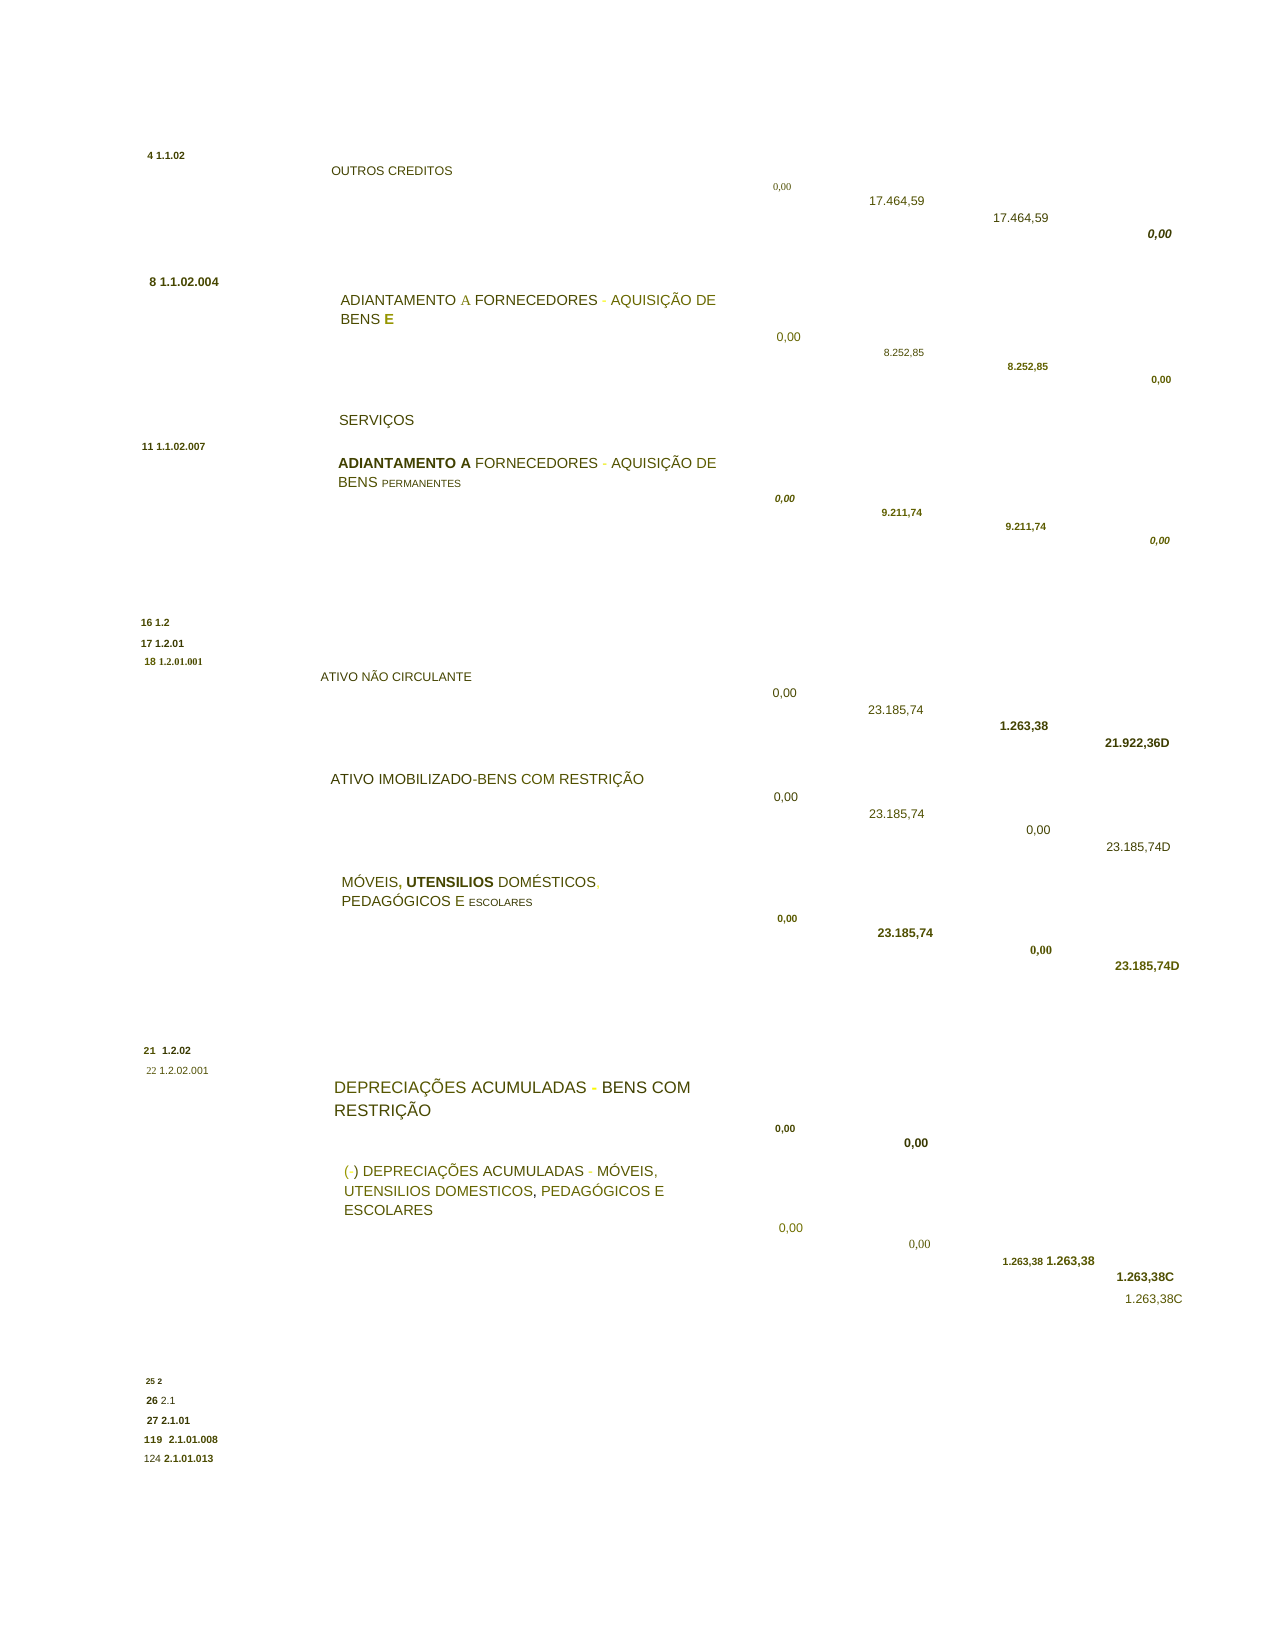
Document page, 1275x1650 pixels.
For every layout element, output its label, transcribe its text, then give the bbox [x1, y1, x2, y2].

text 0,00 [776, 330, 872, 344]
text 23.185,74 [868, 702, 999, 717]
text 0,00 [908, 1237, 1003, 1252]
text 17.464,59 [869, 194, 1000, 208]
text ADIANTAMENTO A FORNECEDORES - AQUISIÇÃO DE BENS E [340, 291, 729, 327]
text 0,00 [775, 1122, 873, 1134]
text ATIVO IMOBILIZADO-BENS COM RESTRIÇÃO [330, 771, 672, 787]
text 0,00 [778, 1221, 874, 1235]
text 23.185,74D [1106, 839, 1244, 854]
text OUTROS CREDITOS [331, 164, 516, 178]
text 25 2 [146, 1376, 247, 1387]
text 21.922,36D [1105, 735, 1243, 749]
text 0,00 [1147, 227, 1245, 241]
text 9.211,74 [881, 507, 998, 519]
text 21 1.2.02 [143, 1044, 274, 1057]
text ADIANTAMENTO A FORNECEDORES - AQUISIÇÃO DE BENS PERMANENTES [338, 454, 718, 491]
text 8.252,85 [883, 346, 999, 358]
text 23.185,74 [877, 926, 1001, 940]
text 22 1.2.02.001 [146, 1064, 293, 1077]
text 8 1.1.02.004 [149, 275, 290, 289]
text 0,00 [773, 790, 871, 804]
text 23.185,74 [869, 806, 999, 821]
text 0,00 [1149, 534, 1244, 546]
text 17.464,59 [993, 210, 1123, 225]
text 23.185,74D [1115, 959, 1245, 973]
text 27 2.1.01 [147, 1414, 277, 1426]
text 1.263,38C [1116, 1270, 1246, 1284]
text 0,00 [1151, 374, 1245, 386]
text SERVIÇOS [339, 412, 466, 429]
text 9.211,74 [1005, 521, 1122, 533]
text 4 1.1.02 [147, 150, 272, 162]
text (-) DEPRECIAÇÕES ACUMULADAS - MÓVEIS, UTENSILIOS DOMESTICOS, PEDAGÓGICOS E ESCOLARES [344, 1163, 713, 1218]
text 18 1.2.01.001 [144, 656, 290, 668]
text 0,00 [1026, 823, 1123, 837]
text 1.263,38 [999, 719, 1122, 733]
text 16 1.2 [141, 617, 253, 629]
text 119 2.1.01.008 [143, 1433, 296, 1446]
text 124 2.1.01.013 [143, 1452, 297, 1464]
text 0,00 [777, 912, 872, 924]
text 1.263,38 1.263,38 [1002, 1254, 1126, 1268]
text ATIVO NÃO CIRCULANTE [320, 669, 537, 684]
text 1.263,38C [1125, 1292, 1248, 1306]
text 17 1.2.01 [141, 637, 271, 649]
text MÓVEIS, UTENSILIOS DOMÉSTICOS, PEDAGÓGICOS E ESCOLARES [341, 874, 695, 910]
text DEPRECIAÇÕES ACUMULADAS - BENS COM RESTRIÇÃO [334, 1078, 727, 1119]
text 26 2.1 [146, 1395, 258, 1407]
text 0,00 [904, 1136, 1002, 1150]
text 0,00 [773, 180, 871, 192]
text 0,00 [772, 686, 869, 700]
text 0,00 [774, 493, 869, 505]
text 8.252,85 [1007, 360, 1123, 372]
text 0,00 [1030, 942, 1123, 957]
text 11 1.1.02.007 [142, 441, 288, 453]
